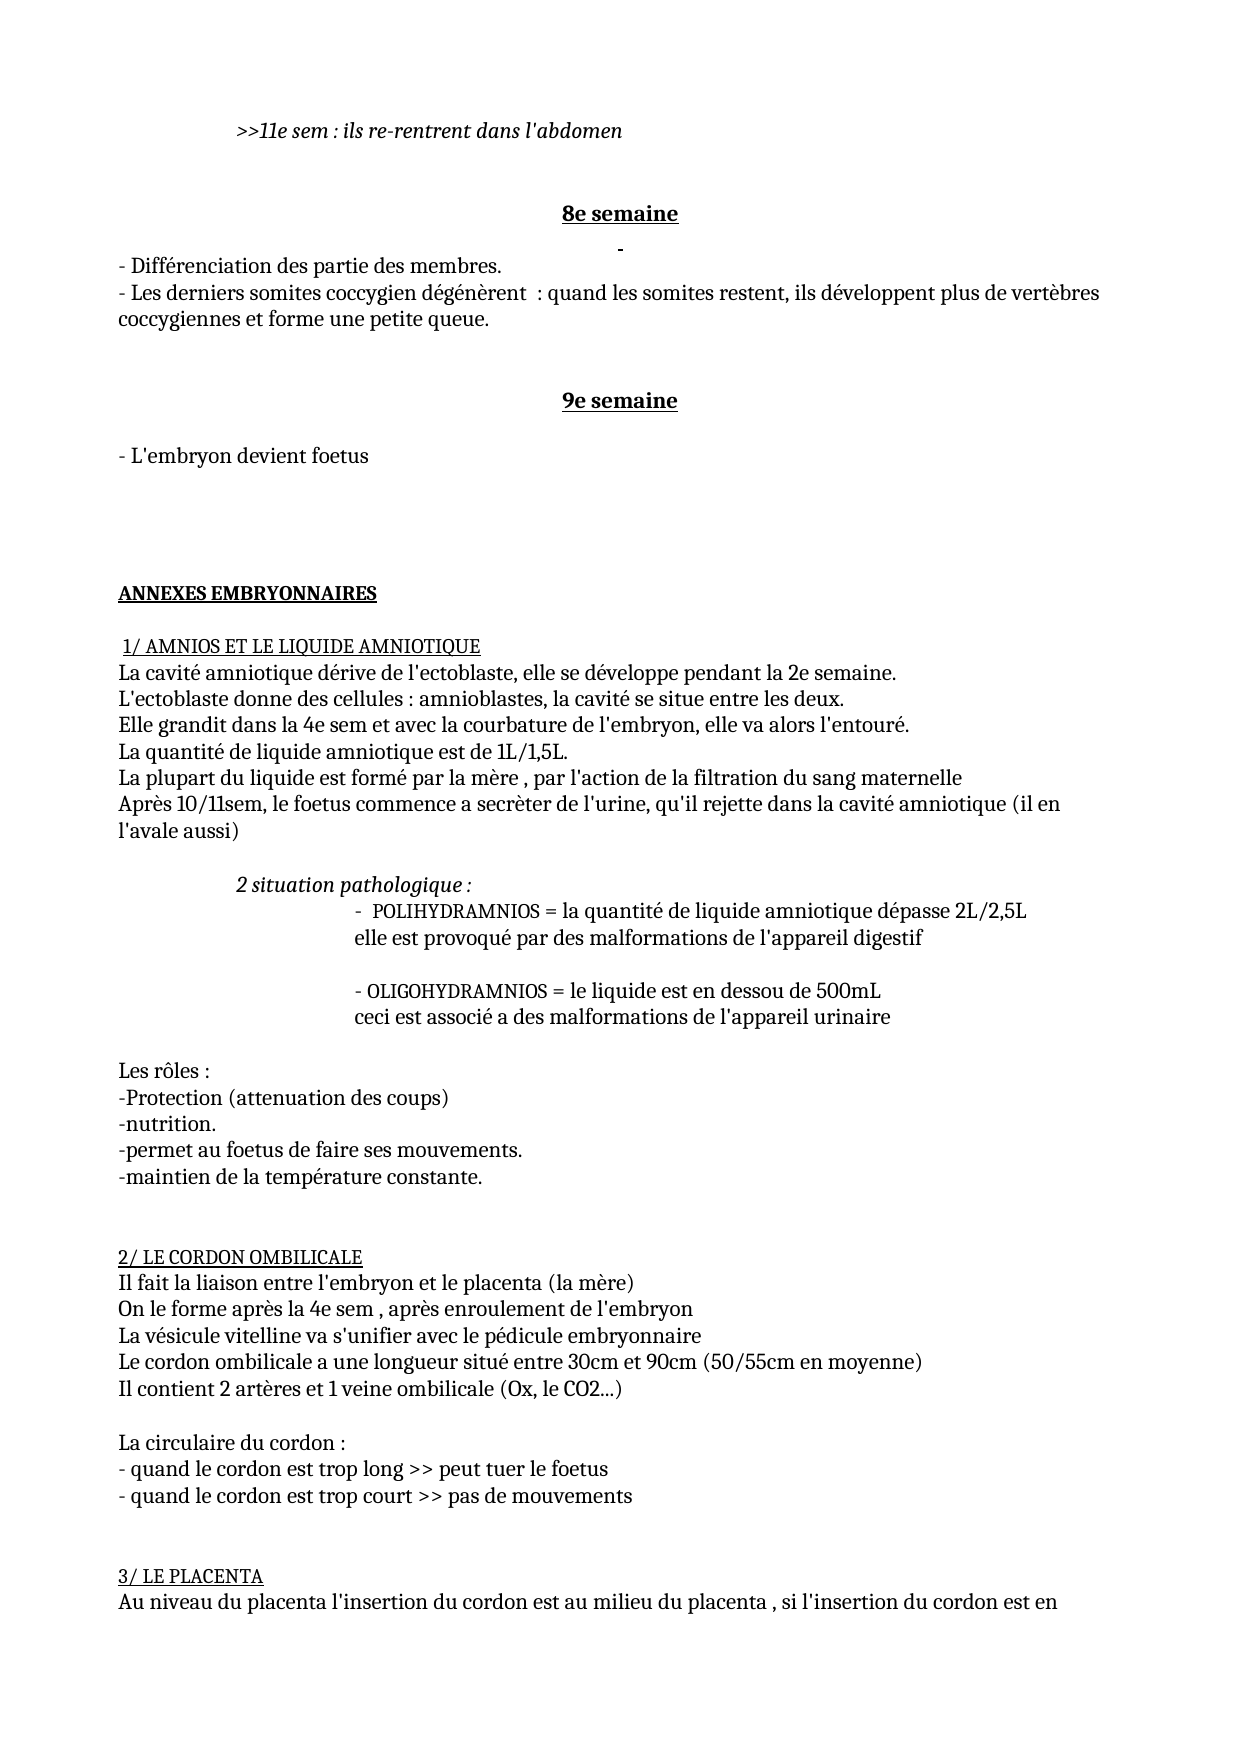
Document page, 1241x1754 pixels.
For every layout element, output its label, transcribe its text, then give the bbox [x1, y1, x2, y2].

text - Différenciation des partie des membres. [118, 253, 1122, 279]
text - quand le cordon est trop long >> peut tuer le foetus [118, 1456, 1122, 1482]
text elle est provoqué par des malformations de l'appareil digestif [118, 925, 1122, 951]
text 2/ LE CORDON OMBILICALE [118, 1246, 1122, 1270]
text - quand le cordon est trop court >> pas de mouvements [118, 1482, 1122, 1509]
text 1/ AMNIOS ET LE LIQUIDE AMNIOTIQUE [118, 633, 1122, 659]
text Après 10/11sem, le foetus commence a secrèter de l'urine, qu'il rejette dans la cavité amniotique (il en l'avale aussi) [118, 791, 1122, 844]
text ceci est associé a des malformations de l'appareil urinaire [118, 1004, 1122, 1030]
text Au niveau du placenta l'insertion du cordon est au milieu du placenta , si l'insertion du cordon est en [118, 1589, 1122, 1615]
text La vésicule vitelline va s'unifier avec le pédicule embryonnaire [118, 1323, 1122, 1349]
text -Protection (attenuation des coups) [118, 1084, 1122, 1111]
text - POLIHYDRAMNIOS = la quantité de liquide amniotique dépasse 2L/2,5L [118, 898, 1122, 925]
text Le cordon ombilicale a une longueur situé entre 30cm et 90cm (50/55cm en moyenne) [118, 1349, 1122, 1375]
text L'ectoblaste donne des cellules : amnioblastes, la cavité se situe entre les deux. [118, 686, 1122, 712]
text La cavité amniotique dérive de l'ectoblaste, elle se développe pendant la 2e semaine. [118, 659, 1122, 686]
text 8e semaine [118, 201, 1122, 227]
text Il fait la liaison entre l'embryon et le placenta (la mère) [118, 1270, 1122, 1296]
text - OLIGOHYDRAMNIOS = le liquide est en dessou de 500mL [118, 977, 1122, 1004]
text 2 situation pathologique : [118, 872, 1122, 898]
text -permet au foetus de faire ses mouvements. [118, 1137, 1122, 1163]
text La circulaire du cordon : [118, 1430, 1122, 1456]
text La plupart du liquide est formé par la mère , par l'action de la filtration du sang maternelle [118, 765, 1122, 791]
text >>11e sem : ils re-rentrent dans l'abdomen [118, 118, 1122, 144]
text La quantité de liquide amniotique est de 1L/1,5L. [118, 738, 1122, 765]
text ANNEXES EMBRYONNAIRES [118, 581, 1122, 605]
text Il contient 2 artères et 1 veine ombilicale (Ox, le CO2...) [118, 1375, 1122, 1402]
text 9e semaine [118, 388, 1122, 415]
text - Les derniers somites coccygien dégénèrent : quand les somites restent, ils développent plus de vertèbres coccygiennes et forme une petite queue. [118, 279, 1122, 332]
text On le forme après la 4e sem , après enroulement de l'embryon [118, 1296, 1122, 1323]
text Elle grandit dans la 4e sem et avec la courbature de l'embryon, elle va alors l'entouré. [118, 712, 1122, 738]
text 3/ LE PLACENTA [118, 1565, 1122, 1589]
text Les rôles : [118, 1058, 1122, 1084]
text - L'embryon devient foetus [118, 443, 1122, 469]
text -nutrition. [118, 1111, 1122, 1137]
text -maintien de la température constante. [118, 1163, 1122, 1190]
